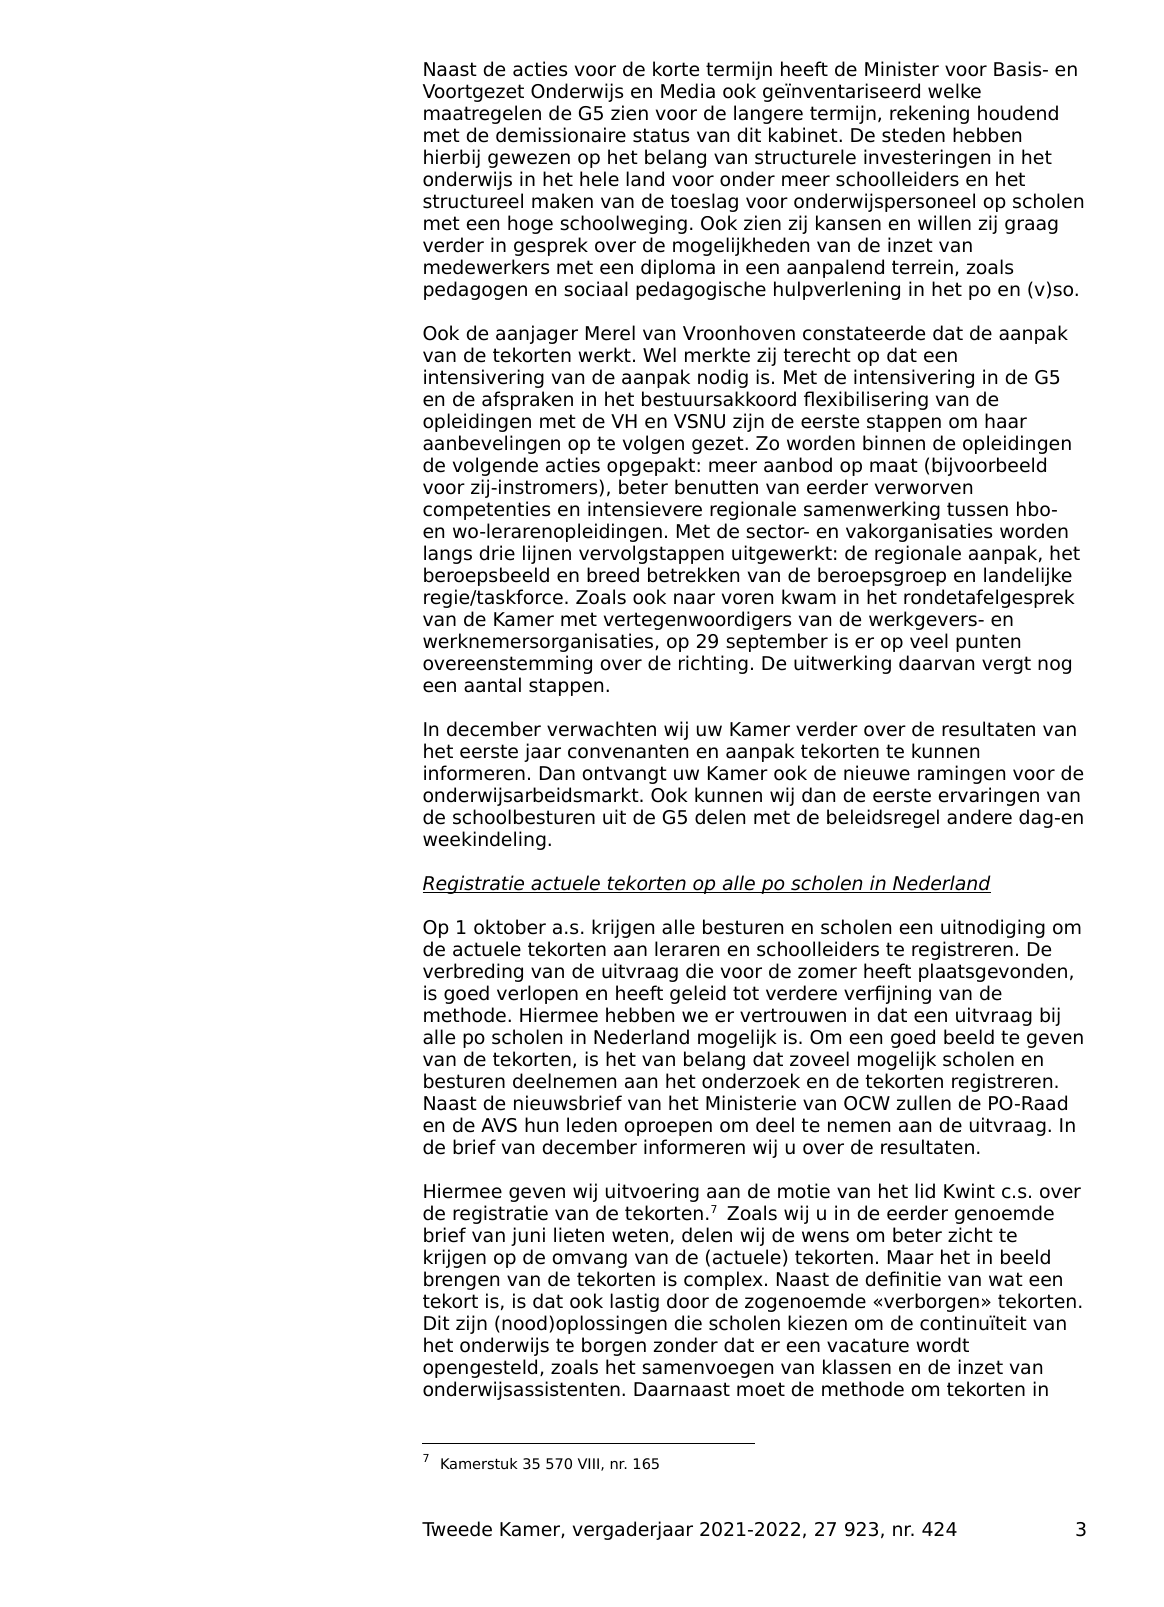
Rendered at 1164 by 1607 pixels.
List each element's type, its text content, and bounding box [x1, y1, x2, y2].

text In december verwachten wij uw Kamer verder over de resultaten van het eerste jaar convenanten en aanpak tekorten te kunnen informeren. Dan ontvangt uw Kamer ook de nieuwe ramingen voor de onderwijsarbeidsmarkt. Ook kunnen wij dan de eerste ervaringen van de schoolbesturen uit de G5 delen met de beleidsregel andere dag-en weekindeling. [422, 719, 1087, 851]
text Naast de acties voor de korte termijn heeft de Minister voor Basis- en Voortgezet Onderwijs en Media ook geïnventariseerd welke maatregelen de G5 zien voor de langere termijn, rekening houdend met de demissionaire status van dit kabinet. De steden hebben hierbij gewezen op het belang van structurele investeringen in het onderwijs in het hele land voor onder meer schoolleiders en het structureel maken van de toeslag voor onderwijspersoneel op scholen met een hoge schoolweging. Ook zien zij kansen en willen zij graag verder in gesprek over de mogelijkheden van de inzet van medewerkers met een diploma in een aanpalend terrein, zoals pedagogen en sociaal pedagogische hulpverlening in het po en (v)so. [422, 59, 1087, 301]
text Hiermee geven wij uitvoering aan de motie van het lid Kwint c.s. over de registratie van de tekorten. Zoals wij u in de eerder genoemde brief van juni lieten weten, delen wij de wens om beter zicht te krijgen op de omvang van de (actuele) tekorten. Maar het in beeld brengen van de tekorten is complex. Naast de definitie van wat een tekort is, is dat ook lastig door de zogenoemde «verborgen» tekorten. Dit zijn (nood)oplossingen die scholen kiezen om de continuïteit van het onderwijs te borgen zonder dat er een vacature wordt opengesteld, zoals het samenvoegen van klassen en de inzet van onderwijsassistenten. Daarnaast moet de methode om tekorten in [422, 1181, 1087, 1401]
text Op 1 oktober a.s. krijgen alle besturen en scholen een uitnodiging om de actuele tekorten aan leraren en schoolleiders te registreren. De verbreding van de uitvraag die voor de zomer heeft plaatsgevonden, is goed verlopen en heeft geleid tot verdere verfijning van de methode. Hiermee hebben we er vertrouwen in dat een uitvraag bij alle po scholen in Nederland mogelijk is. Om een goed beeld te geven van de tekorten, is het van belang dat zoveel mogelijk scholen en besturen deelnemen aan het onderzoek en de tekorten registreren. Naast de nieuwsbrief van het Ministerie van OCW zullen de PO-Raad en de AVS hun leden oproepen om deel te nemen aan de uitvraag. In de brief van december informeren wij u over de resultaten. [422, 917, 1087, 1159]
subtitle Registratie actuele tekorten op alle po scholen in Nederland [422, 873, 1087, 895]
text Ook de aanjager Merel van Vroonhoven constateerde dat de aanpak van de tekorten werkt. Wel merkte zij terecht op dat een intensivering van de aanpak nodig is. Met de intensivering in de G5 en de afspraken in het bestuursakkoord flexibilisering van de opleidingen met de VH en VSNU zijn de eerste stappen om haar aanbevelingen op te volgen gezet. Zo worden binnen de opleidingen de volgende acties opgepakt: meer aanbod op maat (bijvoorbeeld voor zij-instromers), beter benutten van eerder verworven competenties en intensievere regionale samenwerking tussen hbo- en wo-lerarenopleidingen. Met de sector- en vakorganisaties worden langs drie lijnen vervolgstappen uitgewerkt: de regionale aanpak, het beroepsbeeld en breed betrekken van de beroepsgroep en landelijke regie/taskforce. Zoals ook naar voren kwam in het rondetafelgesprek van de Kamer met vertegenwoordigers van de werkgevers- en werknemersorganisaties, op 29 september is er op veel punten overeenstemming over de richting. De uitwerking daarvan vergt nog een aantal stappen. [422, 323, 1087, 697]
text Kamerstuk 35 570 VIII, nr. 165 [422, 1452, 1087, 1474]
